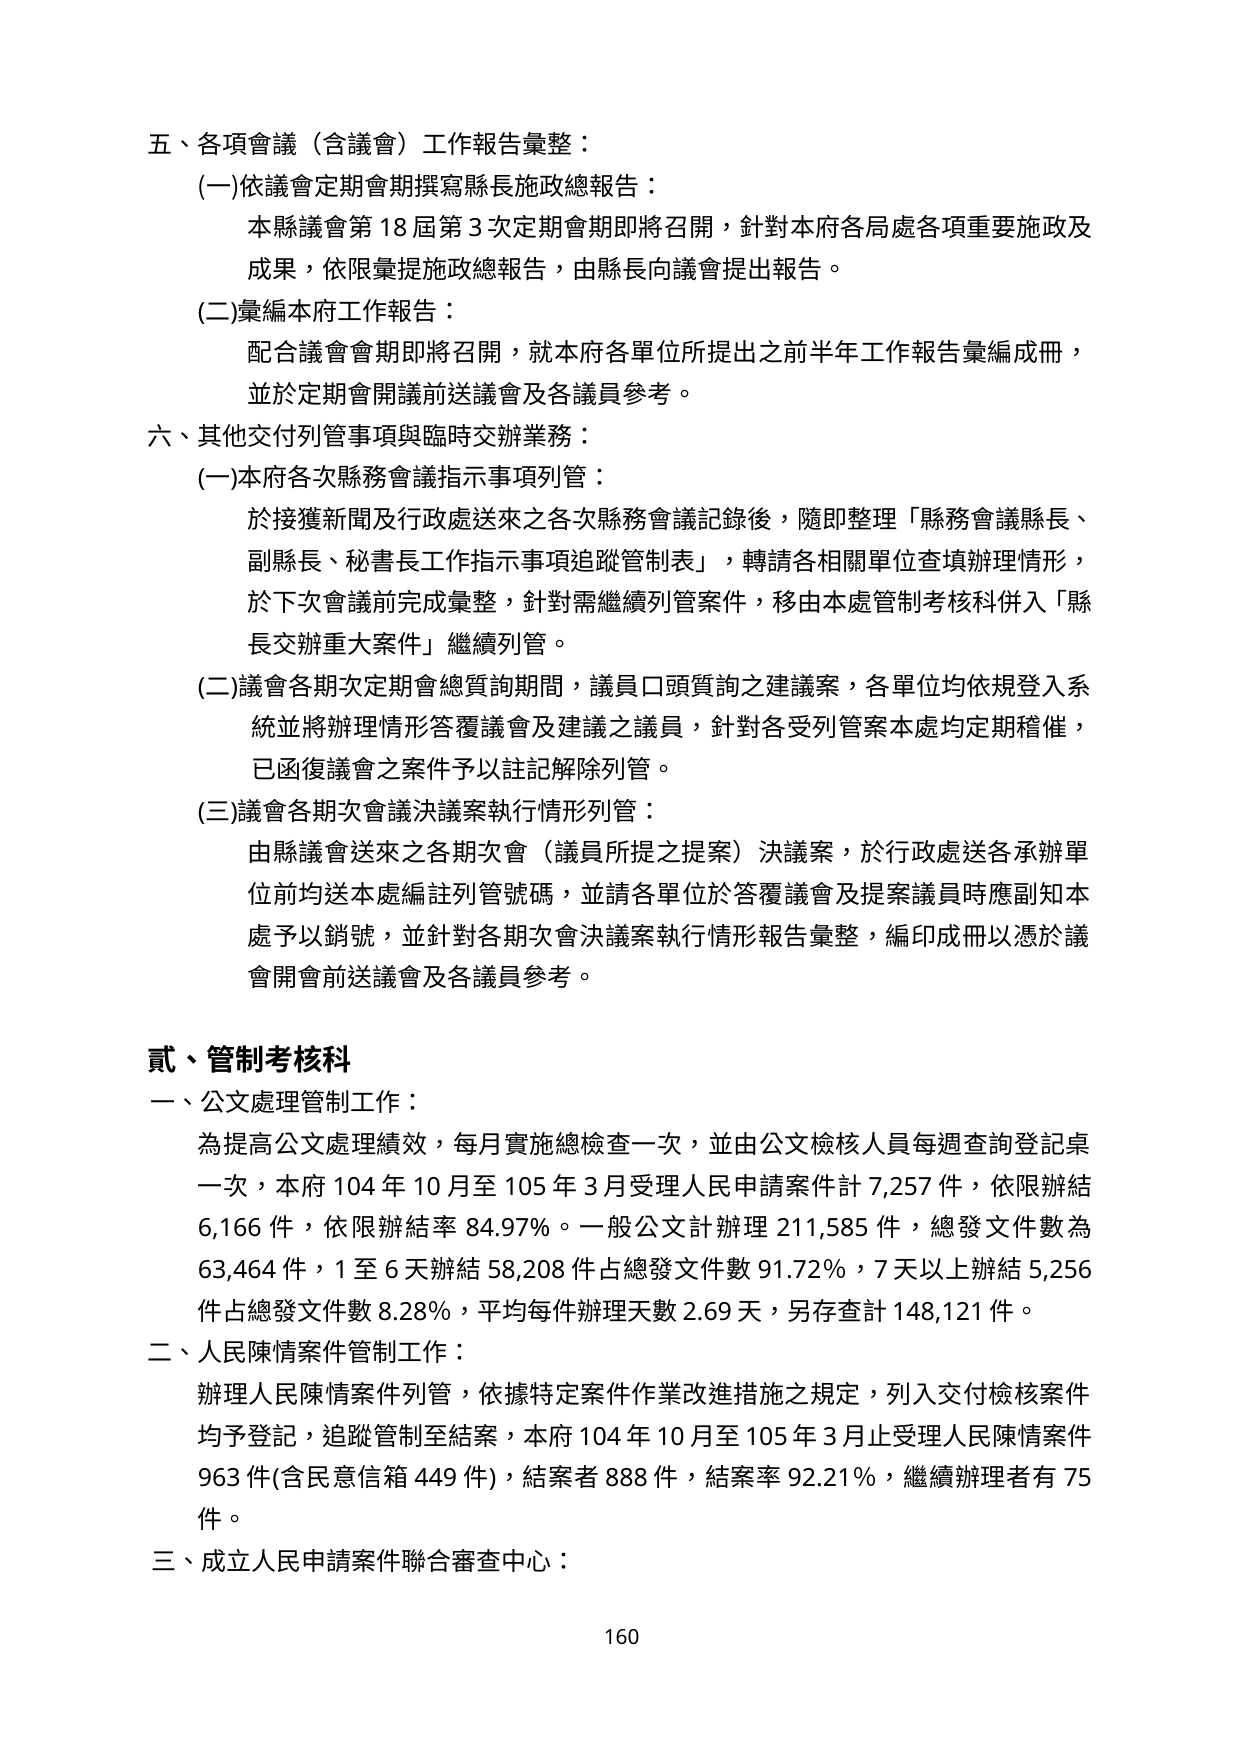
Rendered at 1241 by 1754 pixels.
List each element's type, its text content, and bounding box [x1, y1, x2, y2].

text 為提高公文處理績效，每月實施總檢查一次，並由公文檢核人員每週查詢登記桌一次，本府104年10月至105年3月受理人民申請案件計7,257件，依限辦結6,166件，依限辦結率84.97%。一般公文計辦理211,585件，總發文件數為63,464件，1至6天辦結58,208件占總發文件數91.72％，7天以上辦結5,256件占總發文件數8.28％，平均每件辦理天數2.69天，另存查計148,121件。 [198, 1120, 1092, 1328]
text 本縣議會第18屆第3次定期會期即將召開，針對本府各局處各項重要施政及成果，依限彙提施政總報告，由縣長向議會提出報告。 [248, 203, 1092, 287]
text 於接獲新聞及行政處送來之各次縣務會議記錄後，隨即整理「縣務會議縣長、副縣長、秘書長工作指示事項追蹤管制表」，轉請各相關單位查填辦理情形，於下次會議前完成彙整，針對需繼續列管案件，移由本處管制考核科併入「縣長交辦重大案件」繼續列管。 [248, 495, 1092, 662]
text 一、公文處理管制工作： [150, 1078, 1092, 1120]
text (三)議會各期次會議決議案執行情形列管： [198, 787, 1092, 828]
text 由縣議會送來之各期次會（議員所提之提案）決議案，於行政處送各承辦單位前均送本處編註列管號碼，並請各單位於答覆議會及提案議員時應副知本處予以銷號，並針對各期次會決議案執行情形報告彙整，編印成冊以憑於議會開會前送議會及各議員參考。 [248, 828, 1092, 995]
text 六、其他交付列管事項與臨時交辦業務： [148, 412, 1092, 453]
text (一)依議會定期會期撰寫縣長施政總報告： [198, 162, 1092, 203]
text 貳、管制考核科 [148, 1037, 1092, 1078]
text (二)議會各期次定期會總質詢期間，議員口頭質詢之建議案，各單位均依規登入系統並將辦理情形答覆議會及建議之議員，針對各受列管案本處均定期稽催，已函復議會之案件予以註記解除列管。 [198, 662, 1092, 787]
text 配合議會會期即將召開，就本府各單位所提出之前半年工作報告彙編成冊，並於定期會開議前送議會及各議員參考。 [248, 328, 1092, 412]
text (一)本府各次縣務會議指示事項列管： [198, 453, 1092, 495]
text 辦理人民陳情案件列管，依據特定案件作業改進措施之規定，列入交付檢核案件均予登記，追蹤管制至結案，本府104年10月至105年3月止受理人民陳情案件963件(含民意信箱449件)，結案者888件，結案率92.21％，繼續辦理者有75件。 [198, 1370, 1092, 1537]
text 二、人民陳情案件管制工作： [148, 1328, 1092, 1370]
text 三、成立人民申請案件聯合審查中心： [152, 1537, 1092, 1578]
text 五、各項會議（含議會）工作報告彙整： [148, 120, 1092, 162]
text (二)彙編本府工作報告： [198, 287, 1092, 328]
